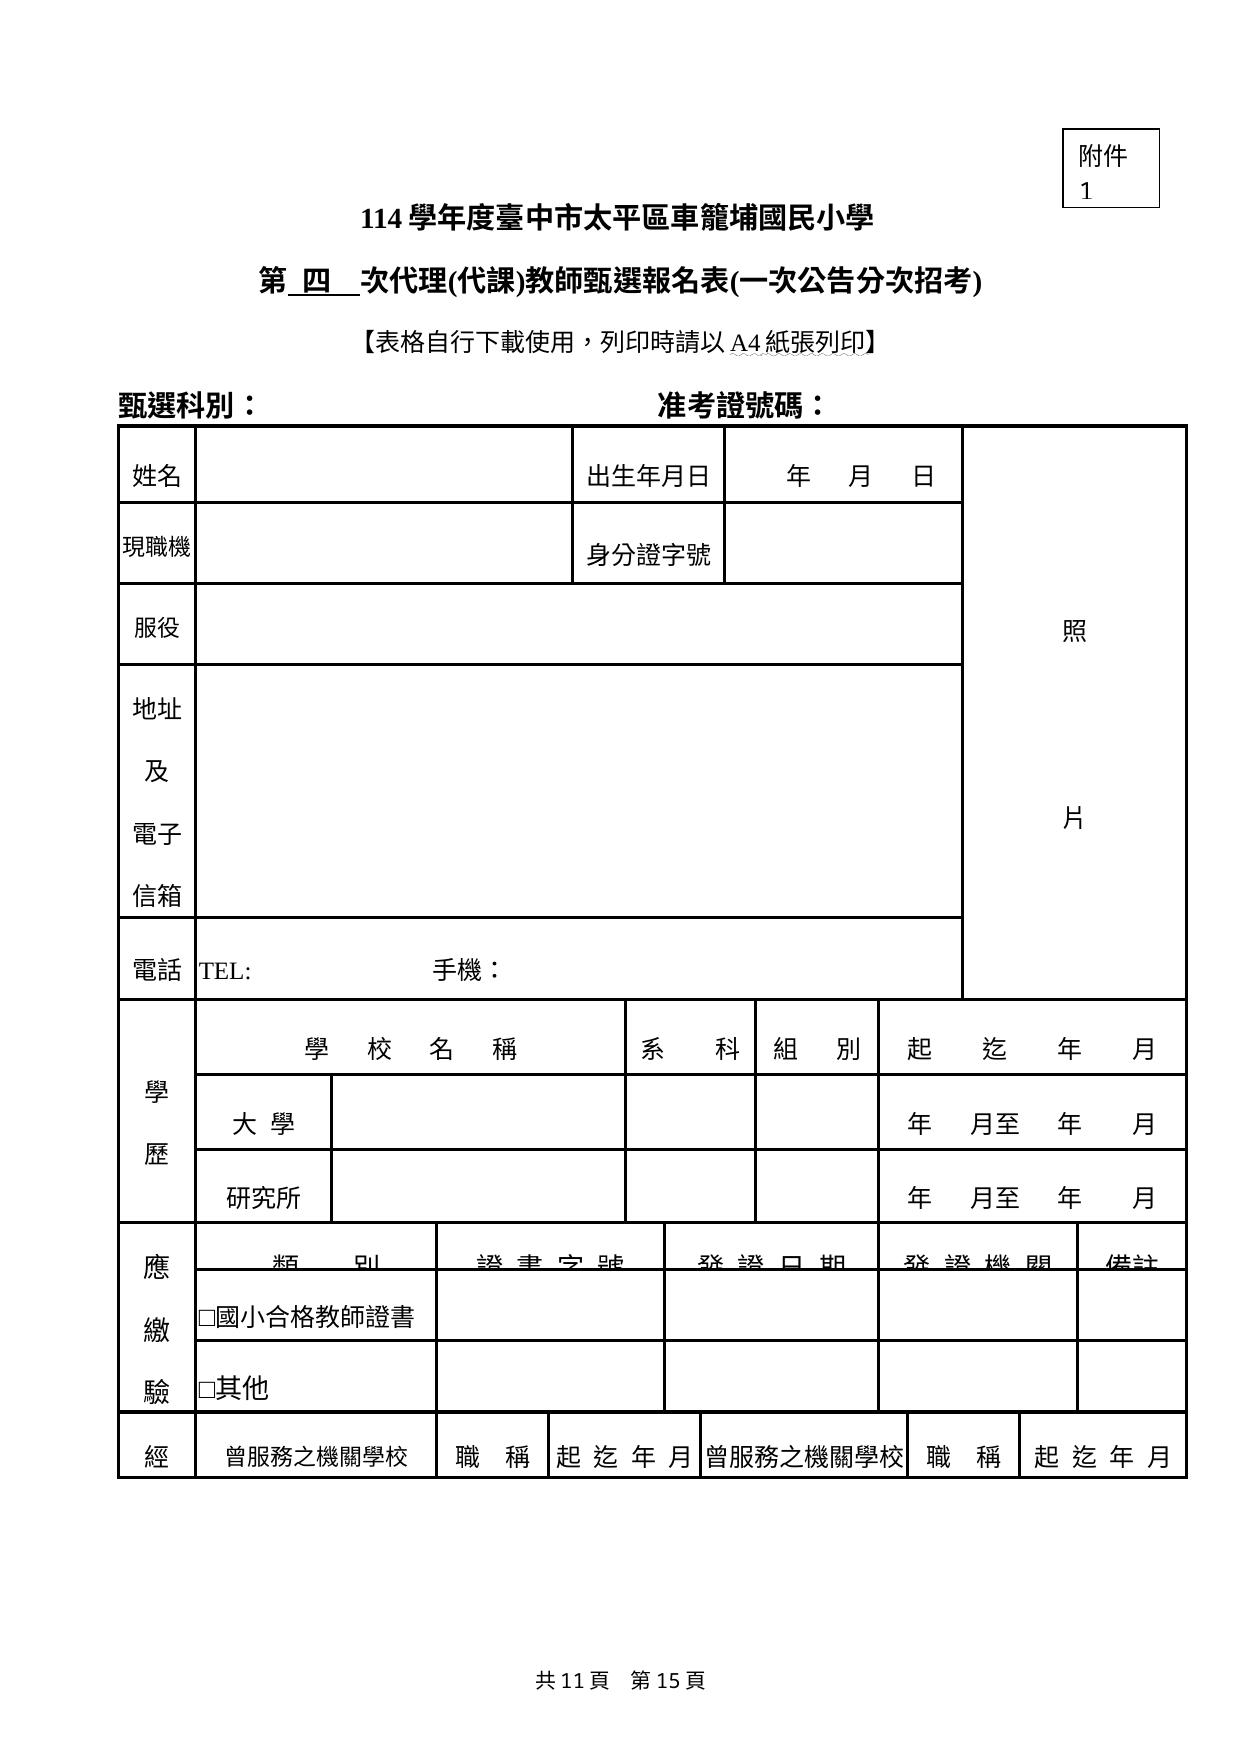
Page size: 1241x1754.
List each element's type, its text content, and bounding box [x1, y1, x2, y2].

table_cell 起 迄 年 月 [880, 1001, 1185, 1073]
text 【表格自行下載使用，列印時請以A4紙張列印】 [118, 299, 1122, 362]
table_cell [880, 1342, 1076, 1410]
table_cell 備註 [1079, 1224, 1185, 1268]
table_header 照 片 [964, 428, 1185, 998]
table_cell 起 迄 年 月 [1021, 1414, 1185, 1476]
table_cell 大 學 [197, 1076, 330, 1148]
table_cell 電話 [120, 919, 194, 998]
table_cell TEL: 手機： [197, 919, 961, 998]
table_cell 起 迄 年 月 [550, 1414, 699, 1476]
table_cell [726, 504, 961, 582]
table_cell 研究所 [197, 1151, 330, 1221]
table_cell 職 稱 [438, 1414, 547, 1476]
table_cell 年 月至 年 月 [880, 1076, 1185, 1148]
text 第 四 次代理(代課)教師甄選報名表(一次公告分次招考) [118, 237, 1122, 299]
table_cell 地址及 電子信箱 [120, 666, 194, 916]
table_cell 證 書 字 號 [438, 1224, 663, 1268]
table_cell [438, 1271, 625, 1338]
table_cell 服役 情形 [120, 585, 194, 663]
table_cell 職 稱 [909, 1414, 1018, 1476]
table_header 出生年月日 [574, 428, 723, 501]
table_cell 現職機關學校 [120, 504, 194, 582]
table_header 年 月 日 [726, 428, 961, 501]
table_cell 發 證 日 期 [666, 1224, 877, 1268]
table_cell 身分證字號 [574, 504, 723, 582]
table_cell 應 繳 驗 證 件 [120, 1224, 194, 1410]
table_cell [333, 1151, 624, 1221]
table_cell [438, 1342, 625, 1410]
table_cell [625, 1271, 663, 1338]
table_cell 經 [120, 1414, 194, 1476]
text 附件1 [1078, 137, 1144, 199]
table_cell 年 月至 年 月 [880, 1151, 1185, 1221]
table_cell 曾服務之機關學校 [197, 1414, 435, 1476]
table_cell [880, 1271, 1076, 1338]
table_cell 發 證 機 關 [880, 1224, 1076, 1268]
table_header 姓名 [120, 428, 194, 501]
table_cell [757, 1076, 877, 1148]
table_cell □其他 [197, 1342, 435, 1410]
table_cell 類 別 [197, 1224, 435, 1268]
table_cell [333, 1076, 624, 1148]
table_cell 系 科 [627, 1001, 754, 1073]
table_cell [625, 1342, 663, 1410]
table_cell 曾服務之機關學校 [702, 1414, 906, 1476]
table_cell [627, 1076, 754, 1148]
text 114學年度臺中市太平區車籠埔國民小學 [118, 174, 1122, 237]
text 114學年度臺中市太平區車籠埔國民小學 [1064, 130, 1159, 207]
table_cell [627, 1151, 754, 1221]
table_cell 組 別 [757, 1001, 877, 1073]
table_cell [197, 504, 571, 582]
table_cell □國小合格教師證書 [197, 1271, 435, 1338]
table_cell 學 校 名 稱 [197, 1001, 624, 1073]
table_cell [666, 1342, 877, 1410]
text 甄選科別： 准考證號碼： [118, 362, 1122, 424]
table_cell [197, 666, 961, 916]
table_cell □免役 □役畢 □服役中 [197, 585, 961, 663]
table_cell 學 歷 [120, 1001, 194, 1221]
table_header [197, 428, 571, 501]
table_cell [1079, 1271, 1185, 1338]
table_cell [666, 1271, 877, 1338]
table_cell [757, 1151, 877, 1221]
table_cell [1079, 1342, 1185, 1410]
